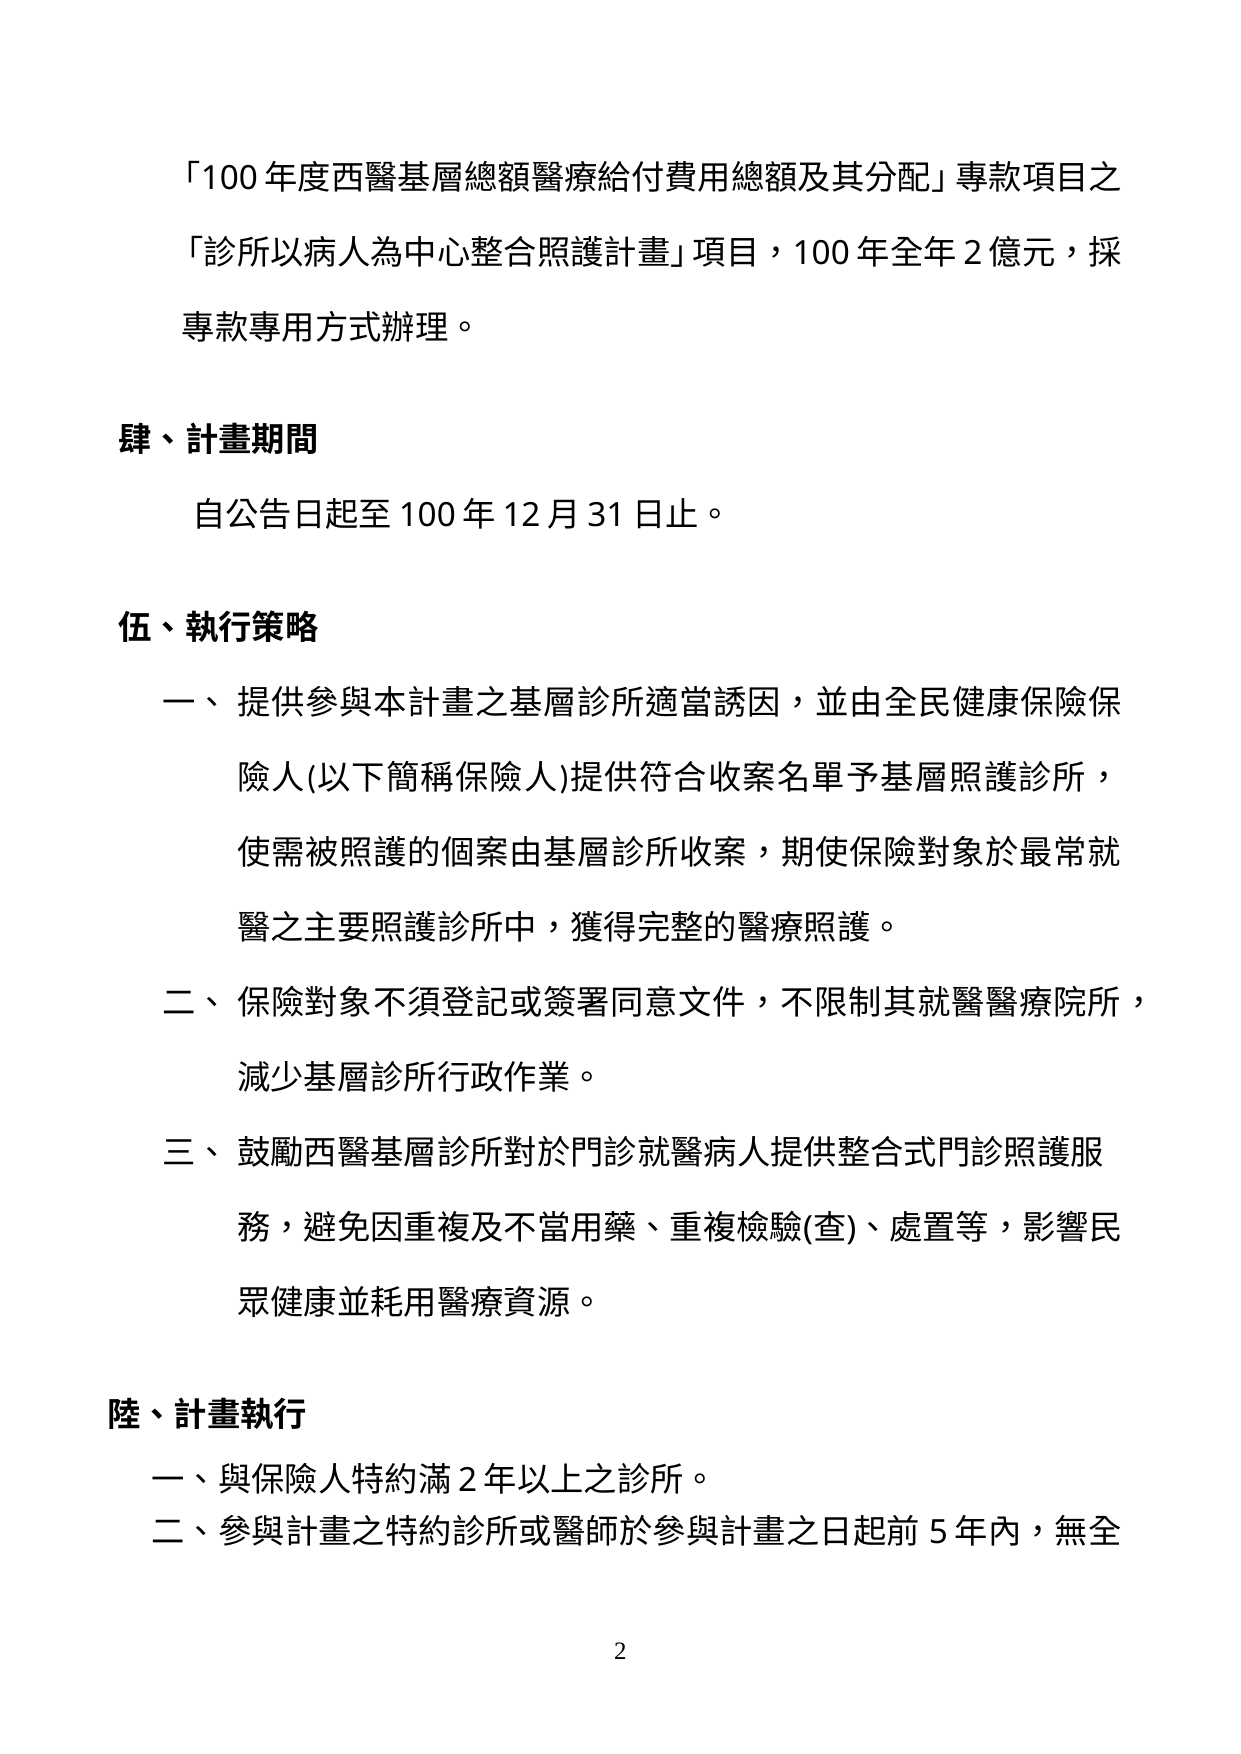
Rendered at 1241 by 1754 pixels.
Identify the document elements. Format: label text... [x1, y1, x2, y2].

text 二、參與計畫之特約診所或醫師於參與計畫之日起前5年內，無全 [151, 1502, 1122, 1554]
text 伍、執行策略 [118, 587, 1122, 662]
text 陸、計畫執行 [107, 1375, 1122, 1450]
text 肆、計畫期間 [118, 400, 1122, 475]
list 鼓勵西醫基層診所對於門診就醫病人提供整合式門診照護服務，避免因重複及不當用藥、重複檢驗(查)、處置等，影響民眾健康並耗用醫療資源。 [162, 1112, 1122, 1337]
list 保險對象不須登記或簽署同意文件，不限制其就醫醫療院所，減少基層診所行政作業。 [162, 962, 1122, 1112]
text 「100年度西醫基層總額醫療給付費用總額及其分配」專款項目之「診所以病人為中心整合照護計畫」項目，100年全年2億元，採專款專用方式辦理。 [176, 137, 1122, 362]
text 一、與保險人特約滿2年以上之診所。 [151, 1450, 1122, 1502]
list 提供參與本計畫之基層診所適當誘因，並由全民健康保險保險人(以下簡稱保險人)提供符合收案名單予基層照護診所，使需被照護的個案由基層診所收案，期使保險對象於最常就醫之主要照護診所中，獲得完整的醫療照護。 [162, 662, 1122, 962]
text 自公告日起至100年12月31日止。 [118, 475, 1122, 550]
